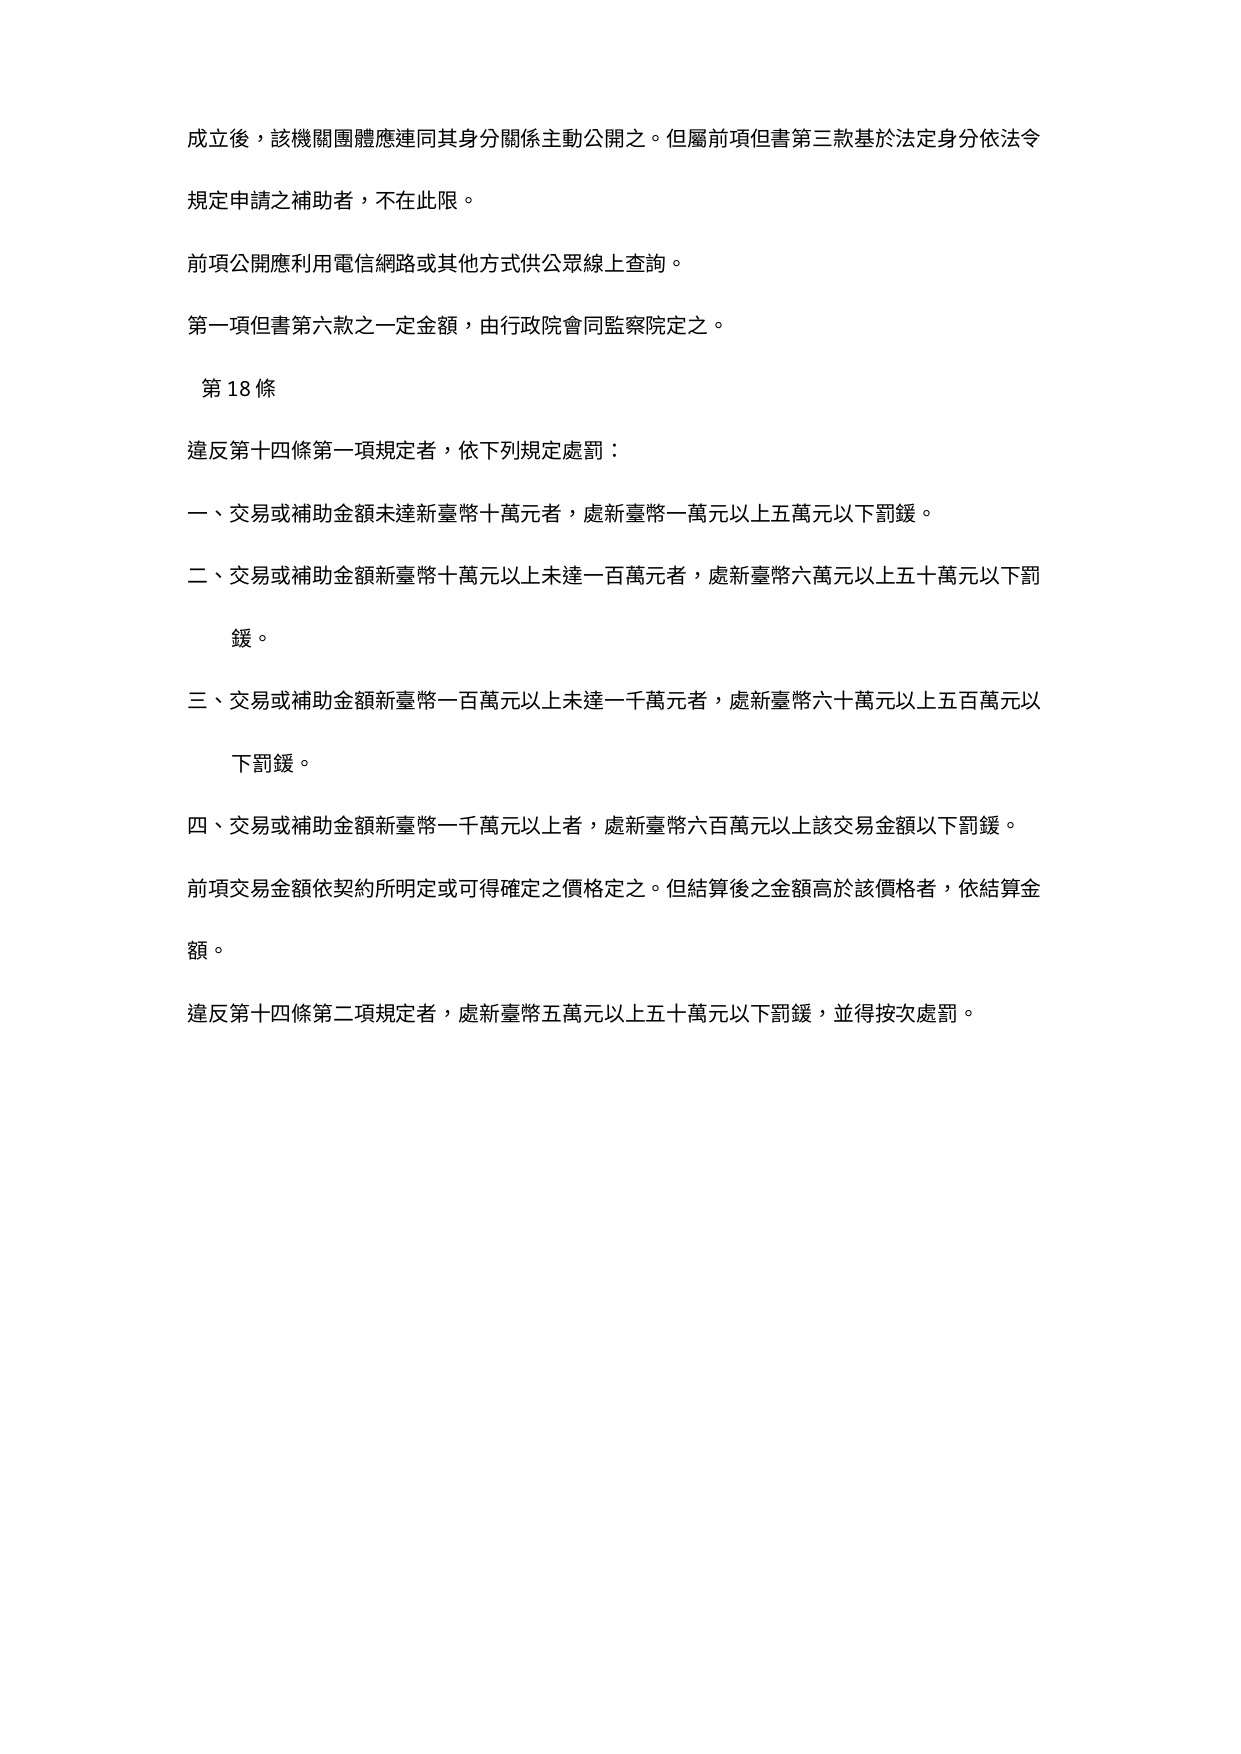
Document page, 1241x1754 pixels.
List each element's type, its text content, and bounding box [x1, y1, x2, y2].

text 第18條 [113, 346, 1147, 408]
text 違反第十四條第一項規定者，依下列規定處罰： [187, 408, 1053, 471]
text 第一項但書第六款之一定金額，由行政院會同監察院定之。 [187, 283, 1053, 346]
text 四、交易或補助金額新臺幣一千萬元以上者，處新臺幣六百萬元以上該交易金額以下罰鍰。 [187, 783, 1053, 846]
text 成立後，該機關團體應連同其身分關係主動公開之。但屬前項但書第三款基於法定身分依法令規定申請之補助者，不在此限。 [187, 96, 1053, 221]
text 前項公開應利用電信網路或其他方式供公眾線上查詢。 [187, 221, 1053, 283]
text 一、交易或補助金額未達新臺幣十萬元者，處新臺幣一萬元以上五萬元以下罰鍰。 [187, 471, 1053, 533]
text 前項交易金額依契約所明定或可得確定之價格定之。但結算後之金額高於該價格者，依結算金額。 [187, 846, 1053, 971]
text 違反第十四條第二項規定者，處新臺幣五萬元以上五十萬元以下罰鍰，並得按次處罰。 [187, 971, 1053, 1033]
text 二、交易或補助金額新臺幣十萬元以上未達一百萬元者，處新臺幣六萬元以上五十萬元以下罰鍰。 [187, 533, 1053, 658]
text 三、交易或補助金額新臺幣一百萬元以上未達一千萬元者，處新臺幣六十萬元以上五百萬元以下罰鍰。 [187, 658, 1053, 783]
